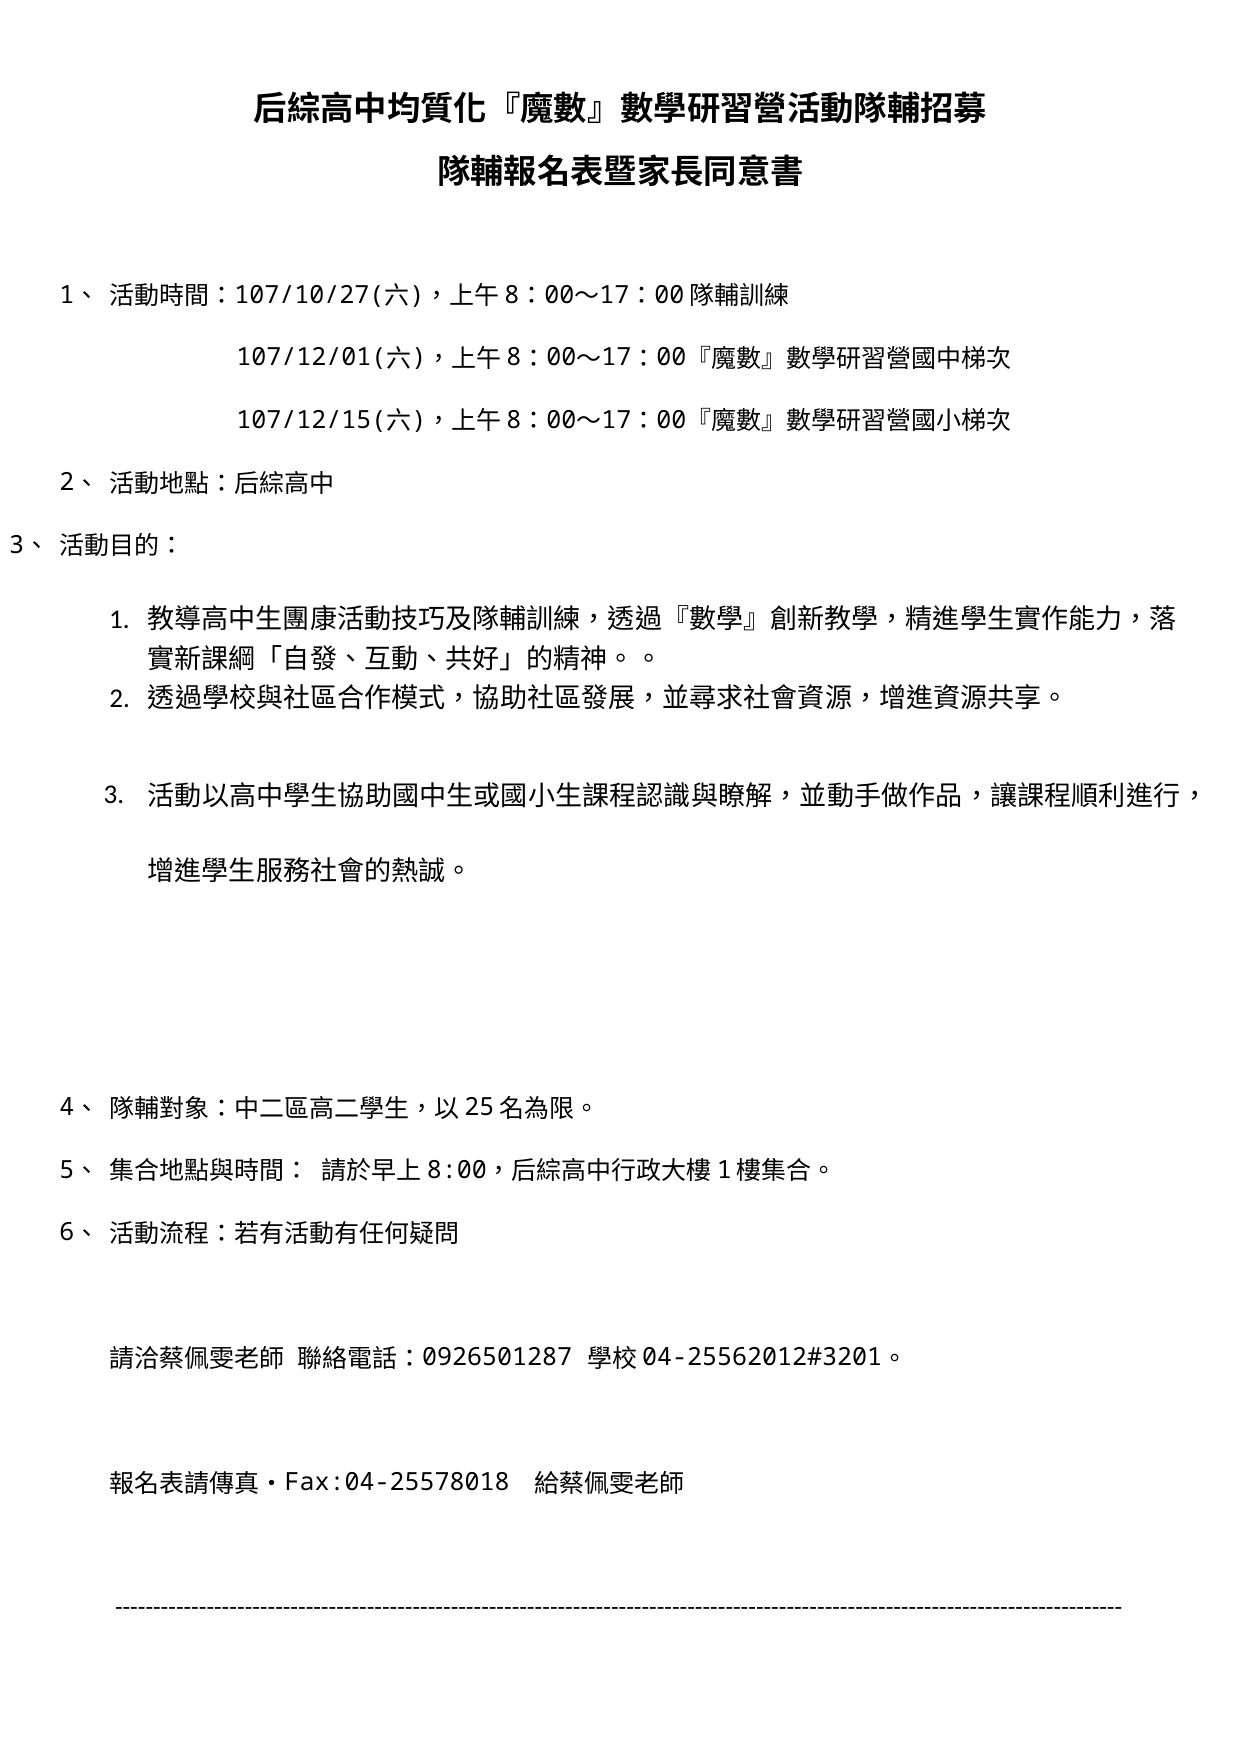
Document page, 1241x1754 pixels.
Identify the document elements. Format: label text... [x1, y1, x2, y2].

list 活動時間：107/10/27(六)，上午8：00～17：00隊輔訓練 [59, 252, 1181, 314]
list 活動地點：后綜高中 [59, 439, 1181, 502]
text 1. 教導高中生團康活動技巧及隊輔訓練，透過『數學』創新教學，精進學生實作能力，落實新課綱「自發、互動、共好」的精神。。 [109, 597, 1181, 676]
text 107/12/15(六)，上午8：00～17：00『魔數』數學研習營國小梯次 [236, 377, 1181, 439]
text 請洽蔡佩雯老師 聯絡電話：0926501287 學校04-25562012#3201。 [109, 1314, 1181, 1377]
list 活動流程：若有活動有任何疑問 [59, 1189, 1181, 1252]
text 隊輔報名表暨家長同意書 [59, 127, 1181, 189]
text 3. 活動以高中學生協助國中生或國小生課程認識與瞭解，並動手做作品，讓課程順利進行，增進學生服務社會的熱誠。 [103, 752, 1181, 889]
list 活動目的： [9, 502, 1181, 564]
list 隊輔對象：中二區高二學生，以25名為限。 [59, 1064, 1181, 1127]
text 107/12/01(六)，上午8：00～17：00『魔數』數學研習營國中梯次 [236, 314, 1181, 377]
text 報名表請傳真‧Fax:04-25578018 給蔡佩雯老師 [109, 1439, 1181, 1502]
list 集合地點與時間： 請於早上8:00，后綜高中行政大樓1樓集合。 [59, 1127, 1181, 1189]
text 2. 透過學校與社區合作模式，協助社區發展，並尋求社會資源，增進資源共享。 [109, 676, 1181, 715]
text 后綜高中均質化『魔數』數學研習營活動隊輔招募 [59, 64, 1181, 127]
text ------------------------------------------------------------------------------------------------------------------------------------ [59, 1564, 1181, 1627]
